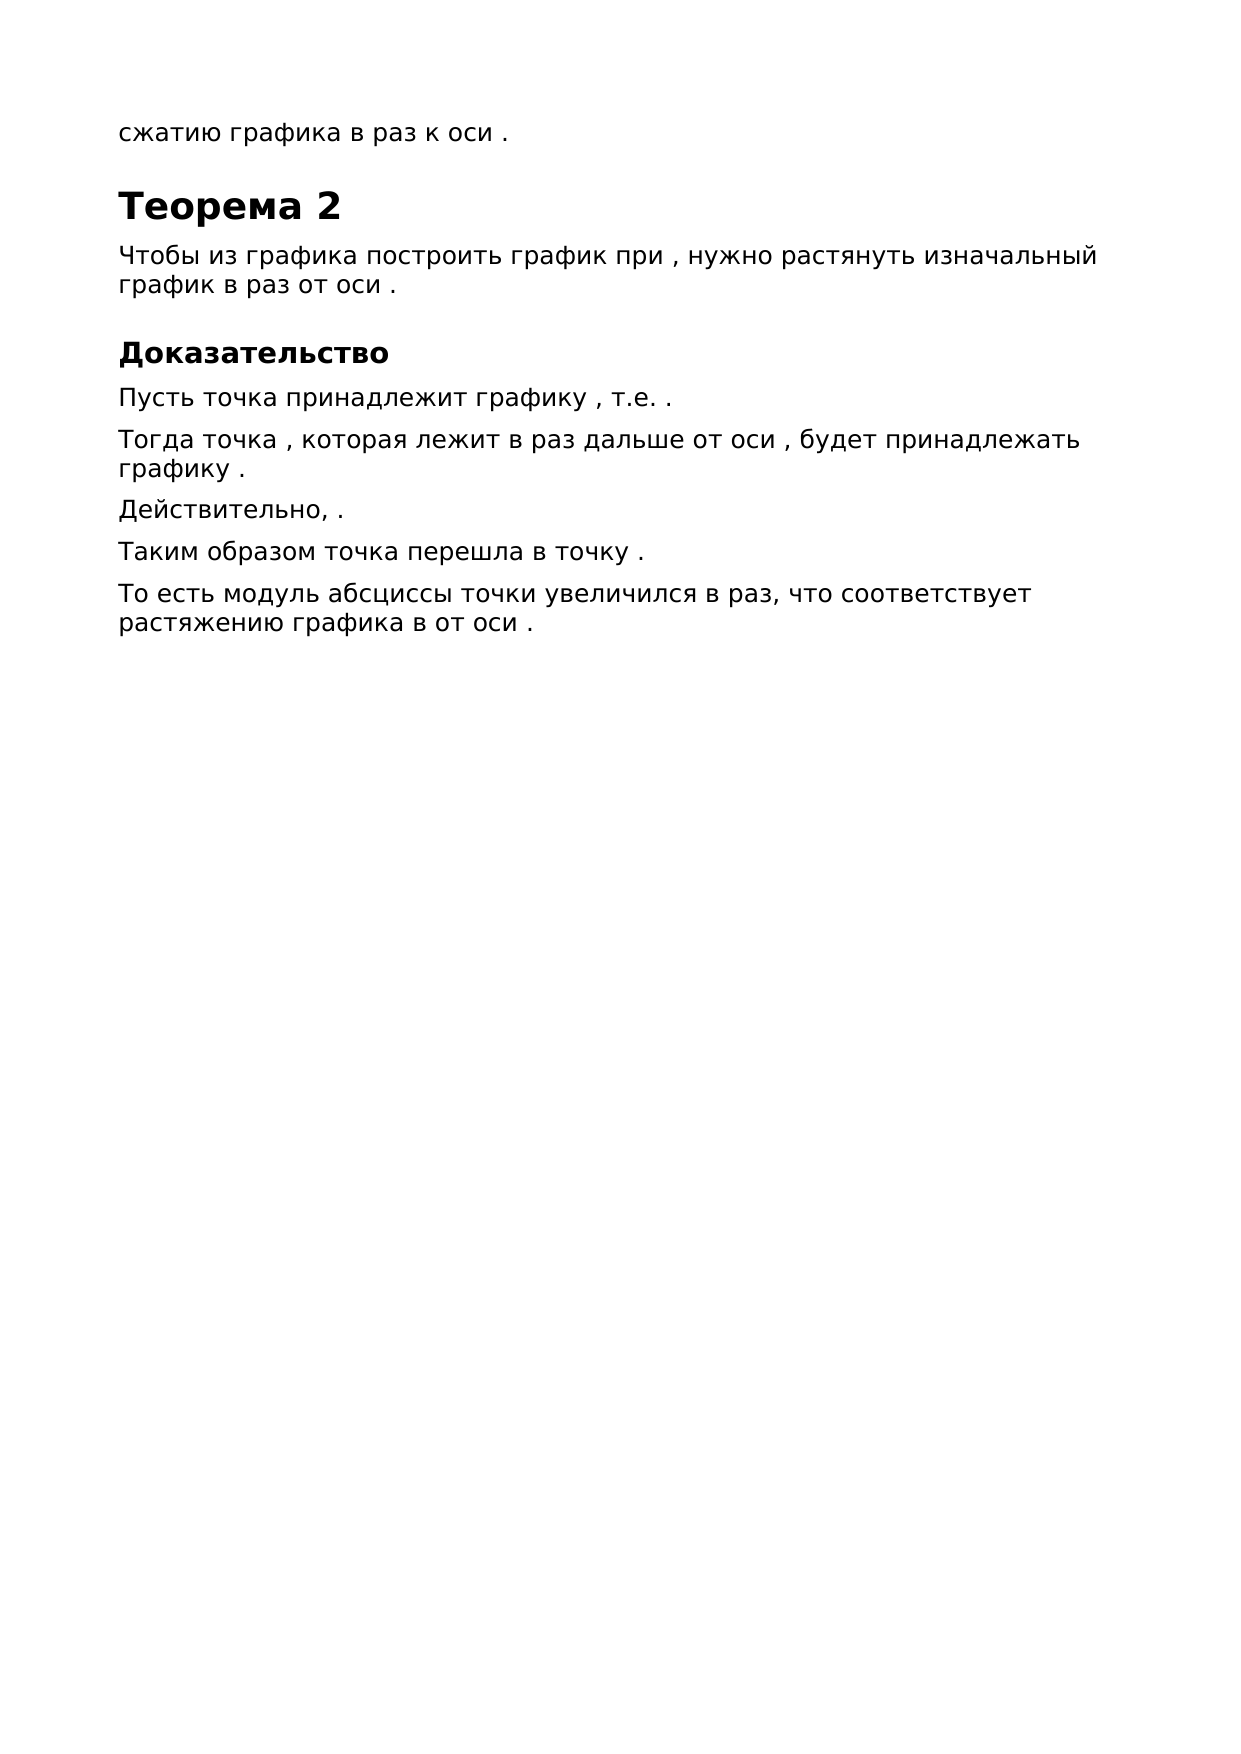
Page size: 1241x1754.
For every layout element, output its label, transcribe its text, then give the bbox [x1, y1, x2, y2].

text То есть модуль абсциссы точки увеличился в раз, что соответствует растяжению графика в от оси . [118, 579, 1122, 637]
text Действительно, . [118, 496, 1122, 525]
text сжатию графика в раз к оси . [118, 118, 1122, 147]
subtitle Доказательство [118, 337, 1122, 371]
text Пусть точка принадлежит графику , т.е. . [118, 383, 1122, 412]
subtitle Теорема 2 [118, 185, 1122, 228]
text Таким образом точка перешла в точку . [118, 537, 1122, 567]
text Чтобы из графика построить график при , нужно растянуть изначальный график в раз от оси . [118, 241, 1122, 299]
text Тогда точка , которая лежит в раз дальше от оси , будет принадлежать графику . [118, 425, 1122, 483]
